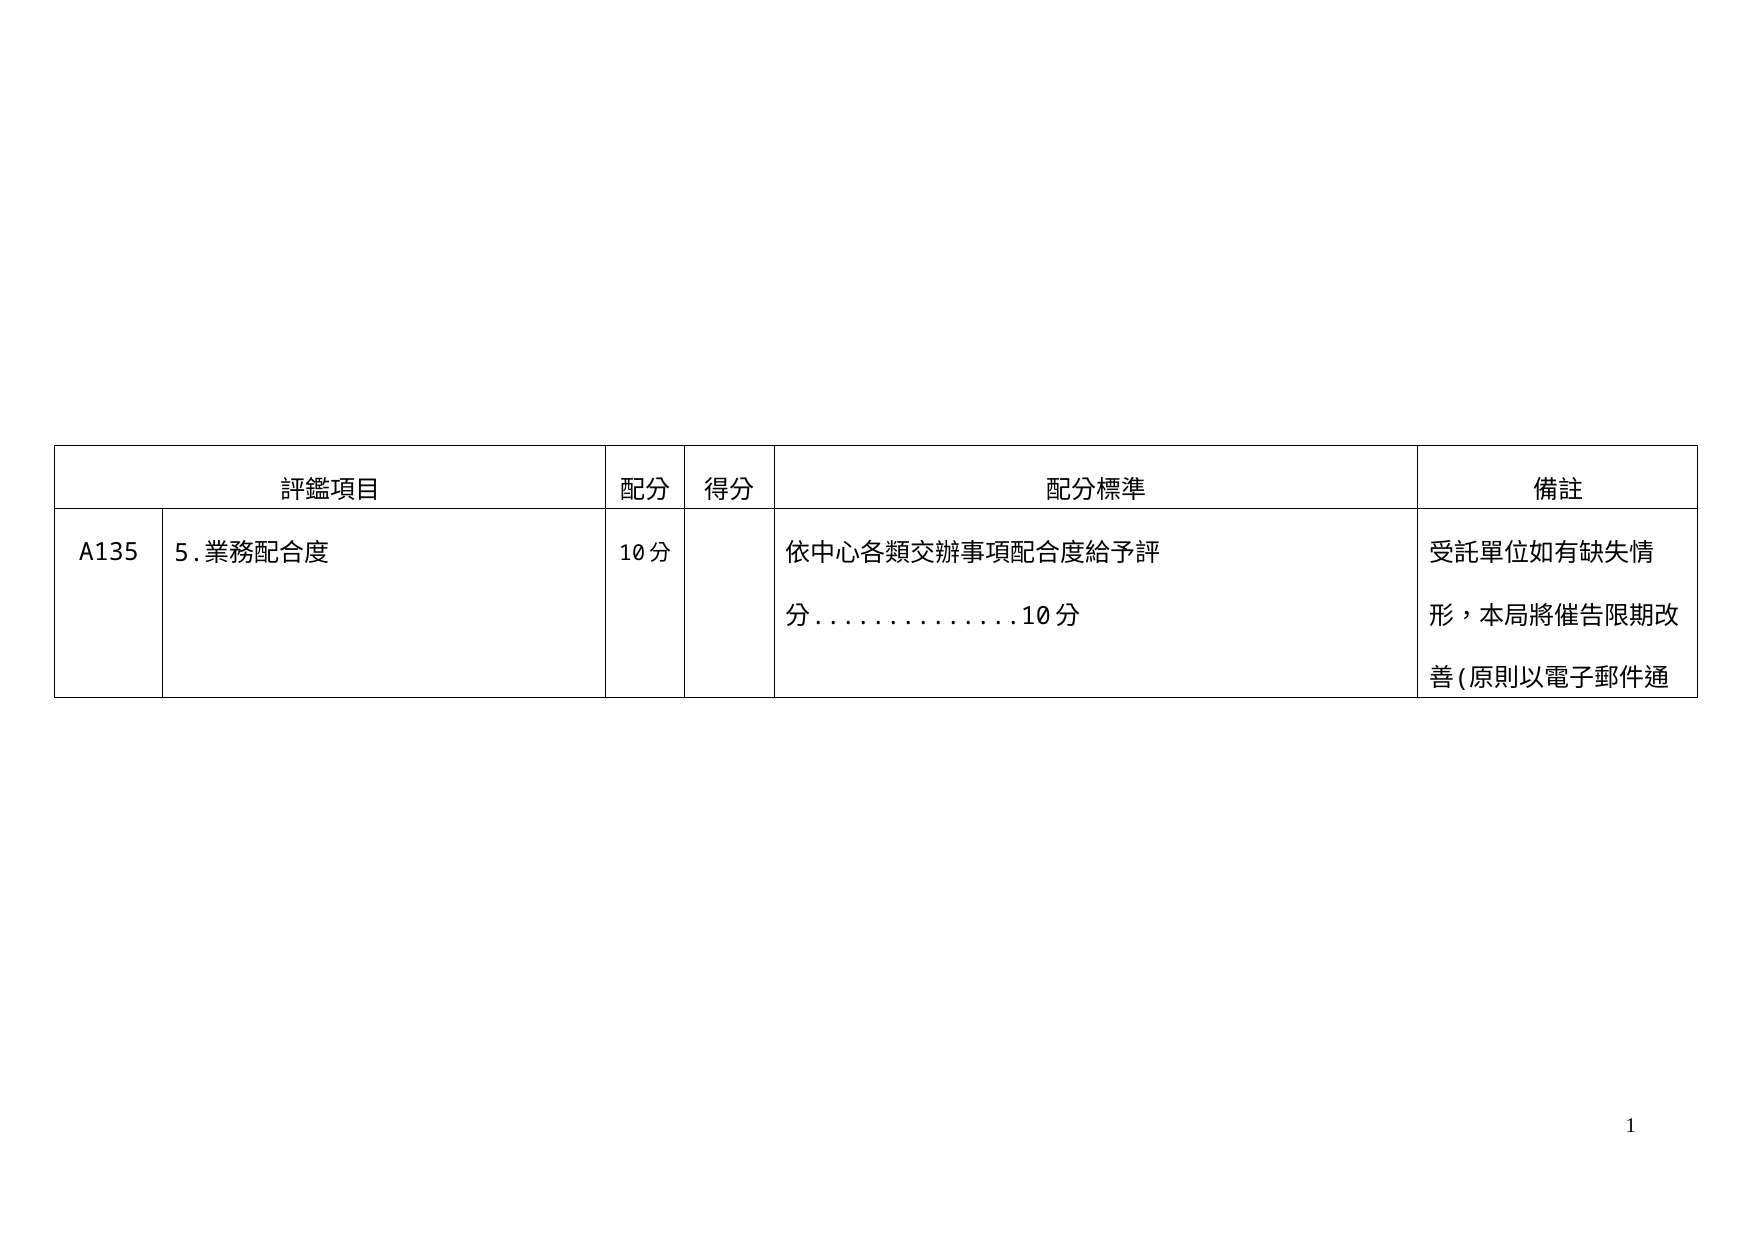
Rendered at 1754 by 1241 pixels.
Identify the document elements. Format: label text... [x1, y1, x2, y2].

table_header 備註 [1418, 446, 1697, 508]
table_cell 5.業務配合度 [163, 509, 605, 697]
table_cell 10分 [606, 509, 684, 697]
table_header 得分 [685, 446, 774, 508]
table_cell 依中心各類交辦事項配合度給予評分..............10分 【備註】受託單位如有相關缺失紀錄，將依缺失情形衡酌評分，缺失情形例舉如下： 受託單位遭申訴未確實處理，且查證屬實，經通知限期改善，逾期仍未改善。 本局交辦緊急個案，經溝通仍未妥處者。 其他重大違規事件，經本局通知限期改善，無正當理由，逾期仍未改善者。 [775, 509, 1417, 697]
table_header 評鑑項目 [55, 446, 605, 508]
table_cell 受託單位如有缺失情形，本局將催告限期改善(原則以電子郵件通 [1418, 509, 1697, 697]
table_cell [685, 509, 774, 697]
table_cell A135 [55, 509, 162, 697]
table_header 配分標準 [775, 446, 1417, 508]
table_header 配分 [606, 446, 684, 508]
